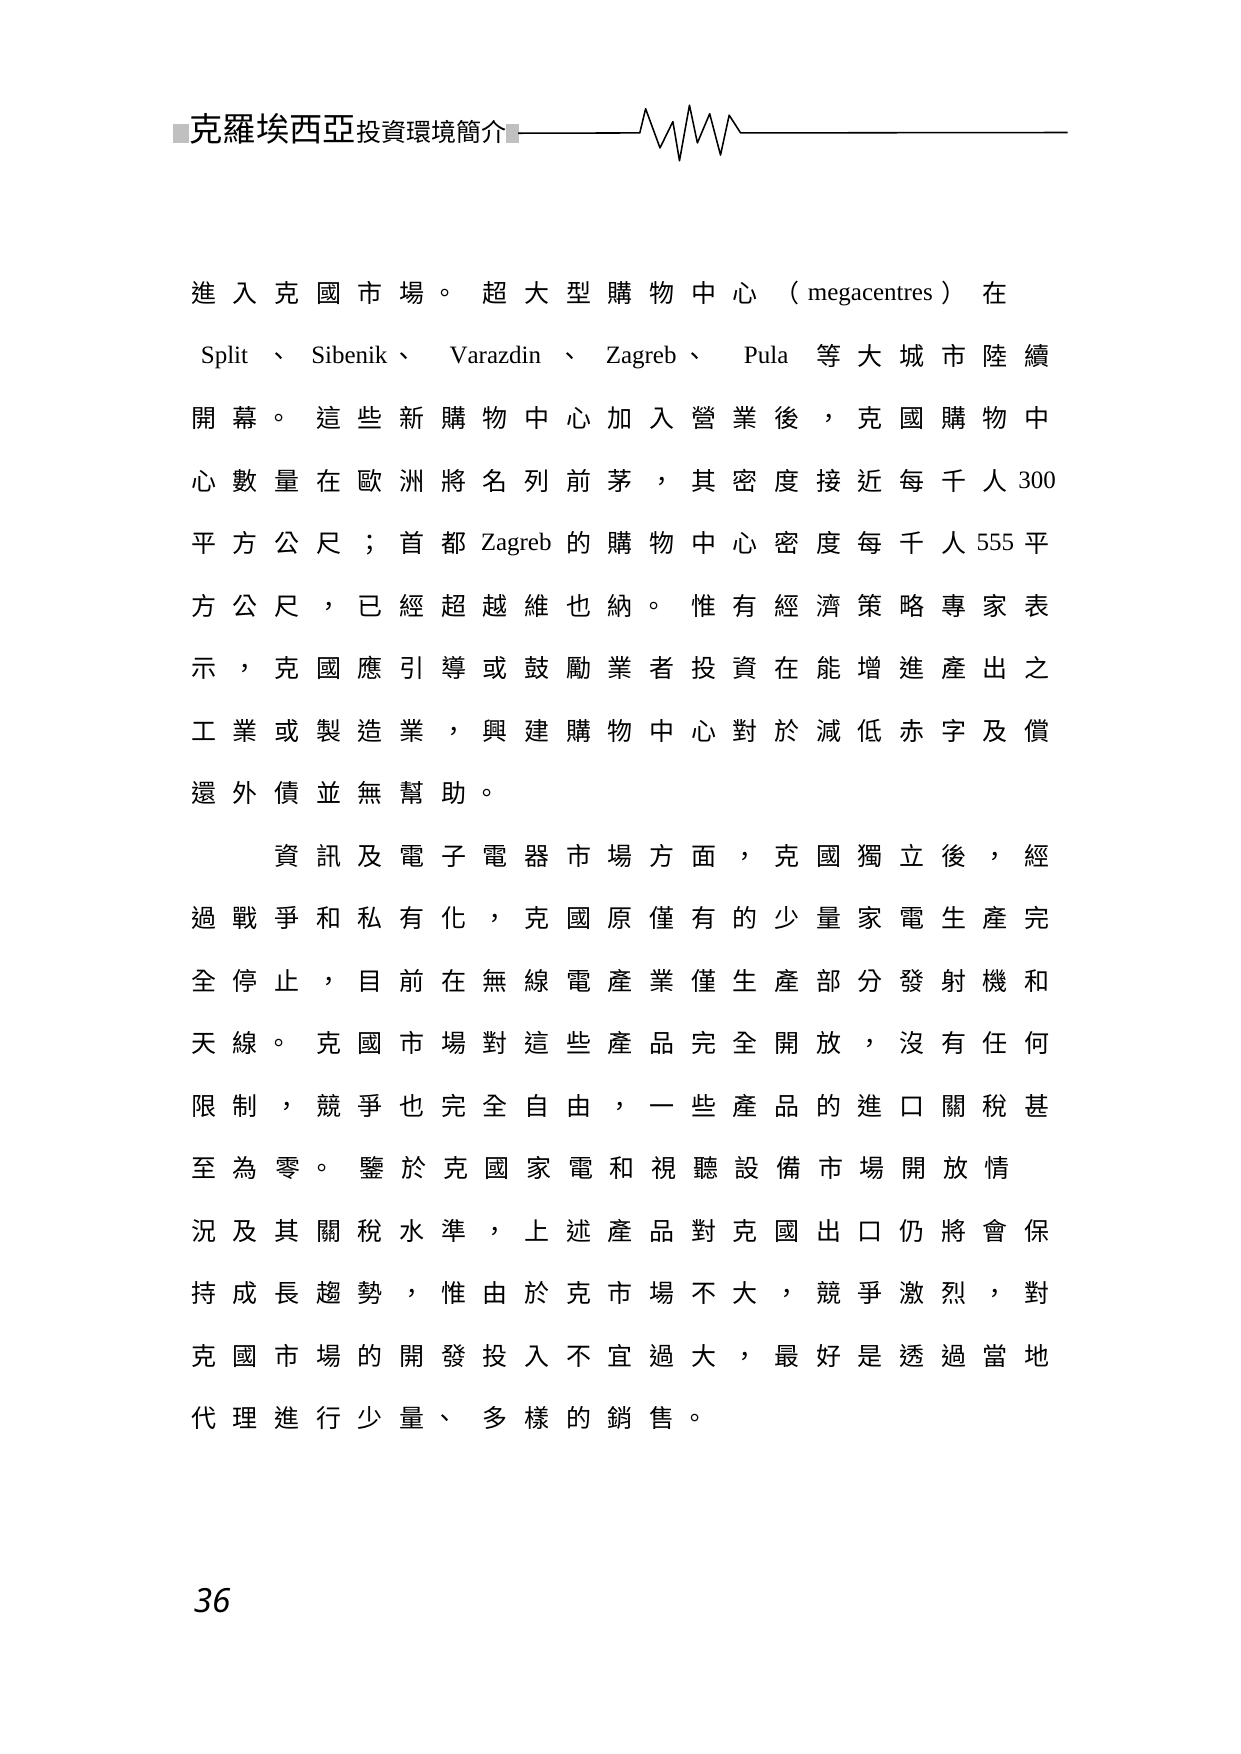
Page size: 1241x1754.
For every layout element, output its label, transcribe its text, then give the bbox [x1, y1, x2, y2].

text 進入克國市場。超大型購物中心（megacentres）在Split、Sibenik、Varazdin、Zagreb、Pula等大城市陸續開幕。這些新購物中心加入營業後，克國購物中心數量在歐洲將名列前茅，其密度接近每千人300平方公尺；首都Zagreb的購物中心密度每千人555平方公尺，已經超越維也納。惟有經濟策略專家表示，克國應引導或鼓勵業者投資在能增進產出之工業或製造業，興建購物中心對於減低赤字及償還外債並無幫助。 [183, 250, 1058, 813]
text 資訊及電子電器市場方面，克國獨立後，經過戰爭和私有化，克國原僅有的少量家電生產完全停止，目前在無線電產業僅生產部分發射機和天線。克國市場對這些產品完全開放，沒有任何限制，競爭也完全自由，一些產品的進口關稅甚至為零。鑒於克國家電和視聽設備市場開放情況及其關稅水準，上述產品對克國出口仍將會保持成長趨勢，惟由於克市場不大，競爭激烈，對克國市場的開發投入不宜過大，最好是透過當地代理進行少量、多樣的銷售。 [183, 813, 1058, 1438]
